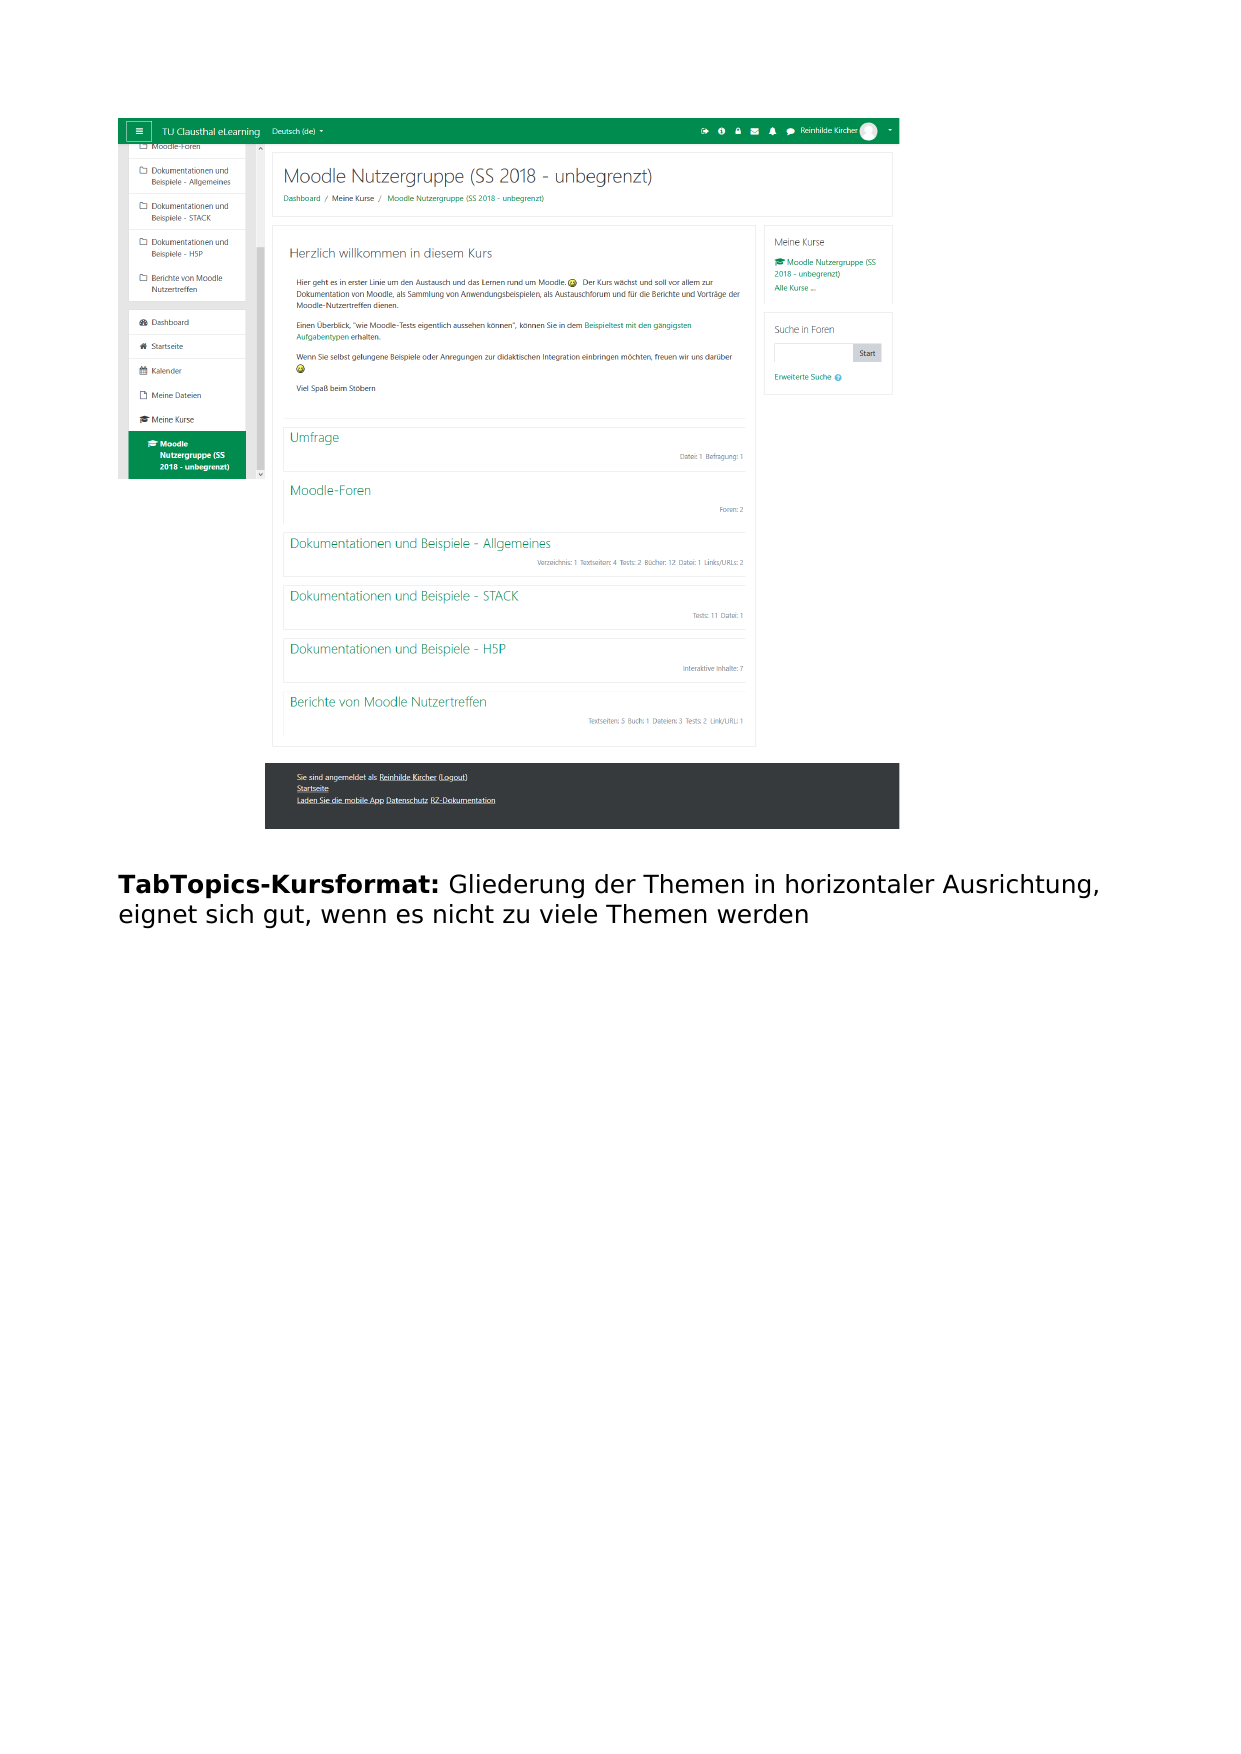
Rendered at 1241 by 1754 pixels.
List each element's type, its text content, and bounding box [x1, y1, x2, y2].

picture [118, 118, 900, 829]
text TabTopics-Kursformat: Gliederung der Themen in horizontaler Ausrichtung, eignet sich gut, wenn es nicht zu viele Themen werden [118, 871, 1122, 929]
